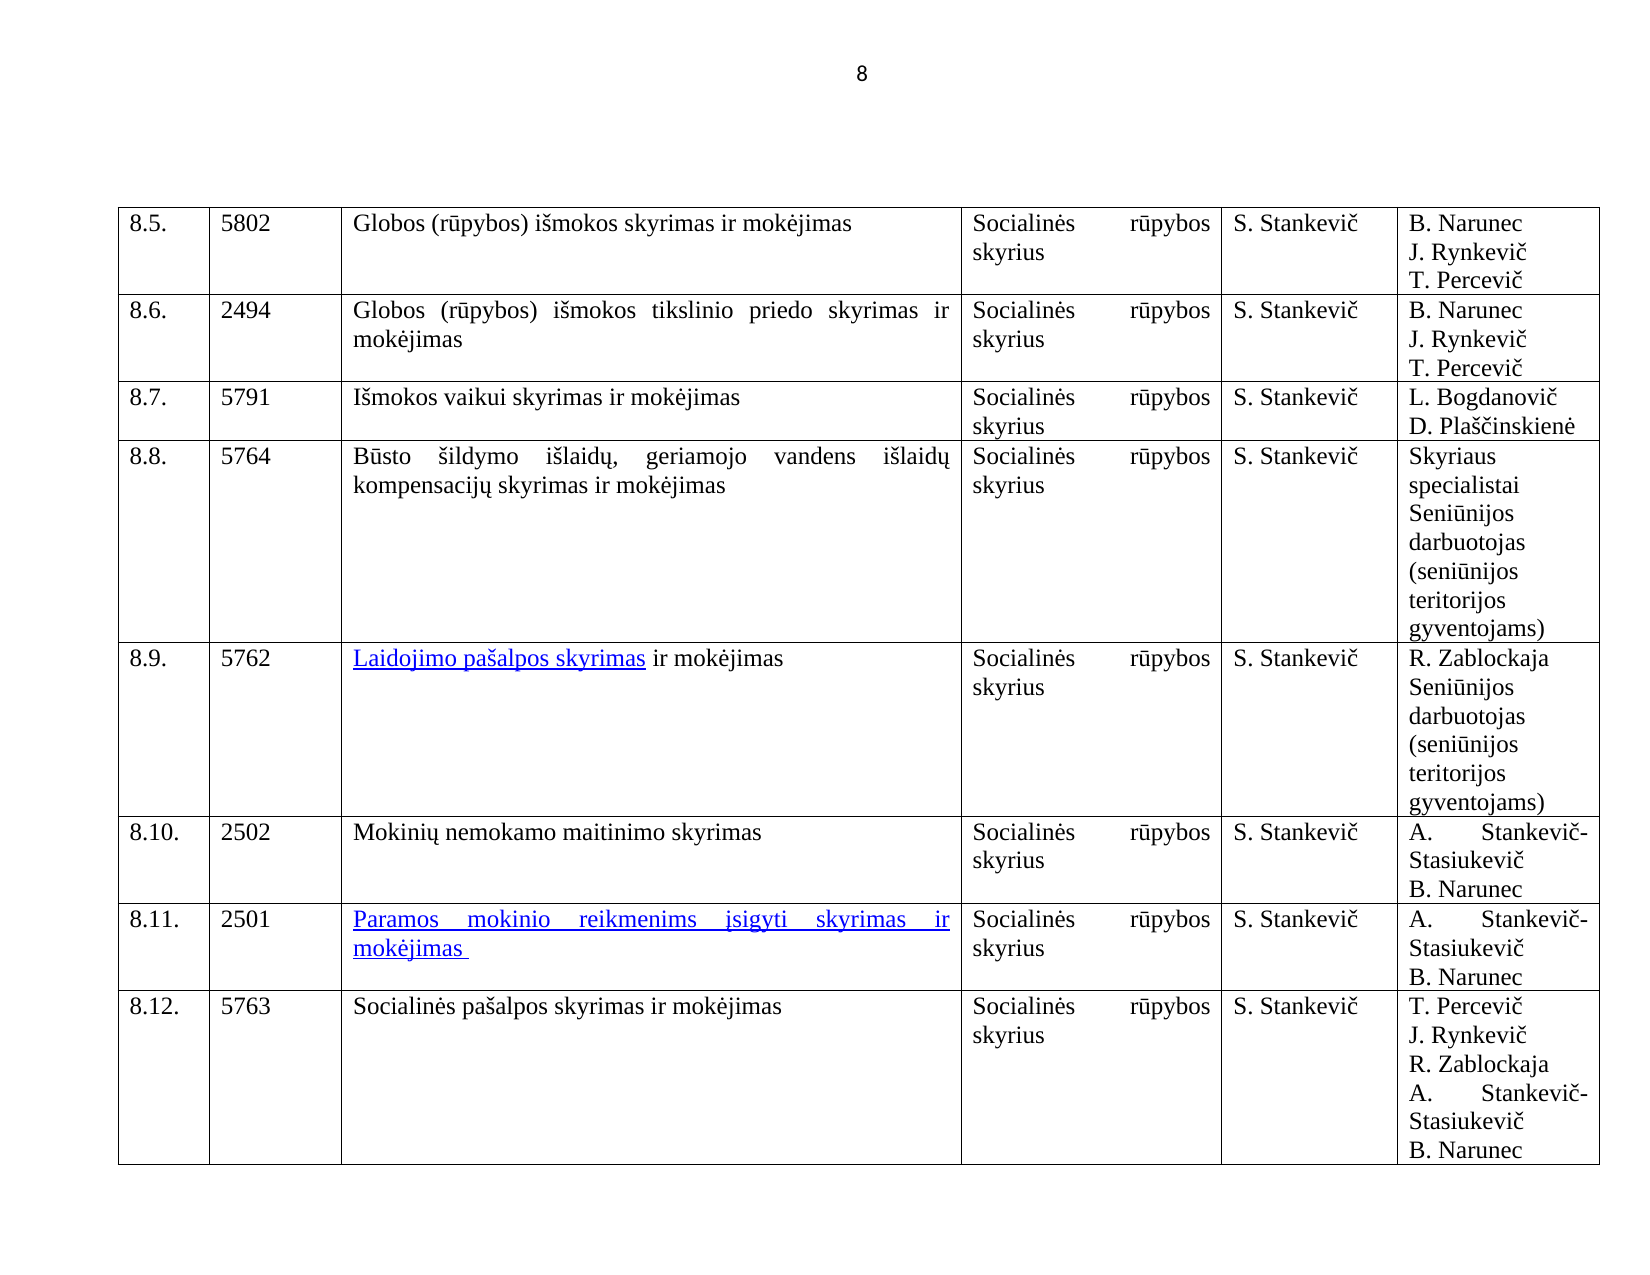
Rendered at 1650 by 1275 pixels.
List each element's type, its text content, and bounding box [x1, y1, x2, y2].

table_cell Socialinės rūpybos skyrius [962, 208, 1221, 294]
table_cell Išmokos vaikui skyrimas ir mokėjimas [342, 382, 961, 440]
table_cell Socialinės pašalpos skyrimas ir mokėjimas [342, 991, 961, 1164]
table_cell Paramos mokinio reikmenims įsigyti skyrimas ir mokėjimas [342, 904, 961, 990]
table_cell Socialinės rūpybos skyrius [962, 382, 1221, 440]
table_cell 5802 [210, 208, 341, 294]
table_cell 8.11. [119, 904, 209, 990]
table_cell Globos (rūpybos) išmokos skyrimas ir mokėjimas [342, 208, 961, 294]
table_cell 8.6. [119, 295, 209, 381]
table_cell Laidojimo pašalpos skyrimas ir mokėjimas [342, 643, 961, 816]
table_cell 5791 [210, 382, 341, 440]
table_cell 8.5. [119, 208, 209, 294]
table_cell Socialinės rūpybos skyrius [962, 643, 1221, 816]
table_cell Skyriaus specialistai Seniūnijos darbuotojas (seniūnijos teritorijos gyventojams) [1398, 441, 1599, 642]
table_cell 8.7. [119, 382, 209, 440]
table_cell A. Stankevič-Stasiukevič B. Narunec [1398, 817, 1599, 903]
table_cell A. Stankevič-Stasiukevič B. Narunec [1398, 904, 1599, 990]
table_cell S. Stankevič [1222, 208, 1397, 294]
table_cell 5764 [210, 441, 341, 642]
table_cell S. Stankevič [1222, 441, 1397, 642]
table_cell Socialinės rūpybos skyrius [962, 991, 1221, 1164]
table_cell R. Zablockaja Seniūnijos darbuotojas (seniūnijos teritorijos gyventojams) [1398, 643, 1599, 816]
table_cell 2502 [210, 817, 341, 903]
table_cell 8.9. [119, 643, 209, 816]
table_cell B. Narunec J. Rynkevič T. Percevič [1398, 295, 1599, 381]
table_cell 8.8. [119, 441, 209, 642]
table_cell 2494 [210, 295, 341, 381]
table_cell S. Stankevič [1222, 382, 1397, 440]
table_cell T. Percevič J. Rynkevič R. Zablockaja A. Stankevič-Stasiukevič B. Narunec [1398, 991, 1599, 1164]
table_cell 8.12. [119, 991, 209, 1164]
table_cell 8.10. [119, 817, 209, 903]
table_cell 5763 [210, 991, 341, 1164]
table_cell S. Stankevič [1222, 991, 1397, 1164]
table_cell Socialinės rūpybos skyrius [962, 817, 1221, 903]
table_cell S. Stankevič [1222, 817, 1397, 903]
table_cell 2501 [210, 904, 341, 990]
table_cell Socialinės rūpybos skyrius [962, 441, 1221, 642]
table_cell Mokinių nemokamo maitinimo skyrimas [342, 817, 961, 903]
table_cell Socialinės rūpybos skyrius [962, 904, 1221, 990]
table_cell Globos (rūpybos) išmokos tikslinio priedo skyrimas ir mokėjimas [342, 295, 961, 381]
table_cell S. Stankevič [1222, 295, 1397, 381]
table_cell Socialinės rūpybos skyrius [962, 295, 1221, 381]
table_cell 5762 [210, 643, 341, 816]
table_cell Būsto šildymo išlaidų, geriamojo vandens išlaidų kompensacijų skyrimas ir mokėjimas [342, 441, 961, 642]
table_cell L. Bogdanovič D. Plaščinskienė [1398, 382, 1599, 440]
table_cell B. Narunec J. Rynkevič T. Percevič [1398, 208, 1599, 294]
table_cell S. Stankevič [1222, 904, 1397, 990]
table_cell S. Stankevič [1222, 643, 1397, 816]
